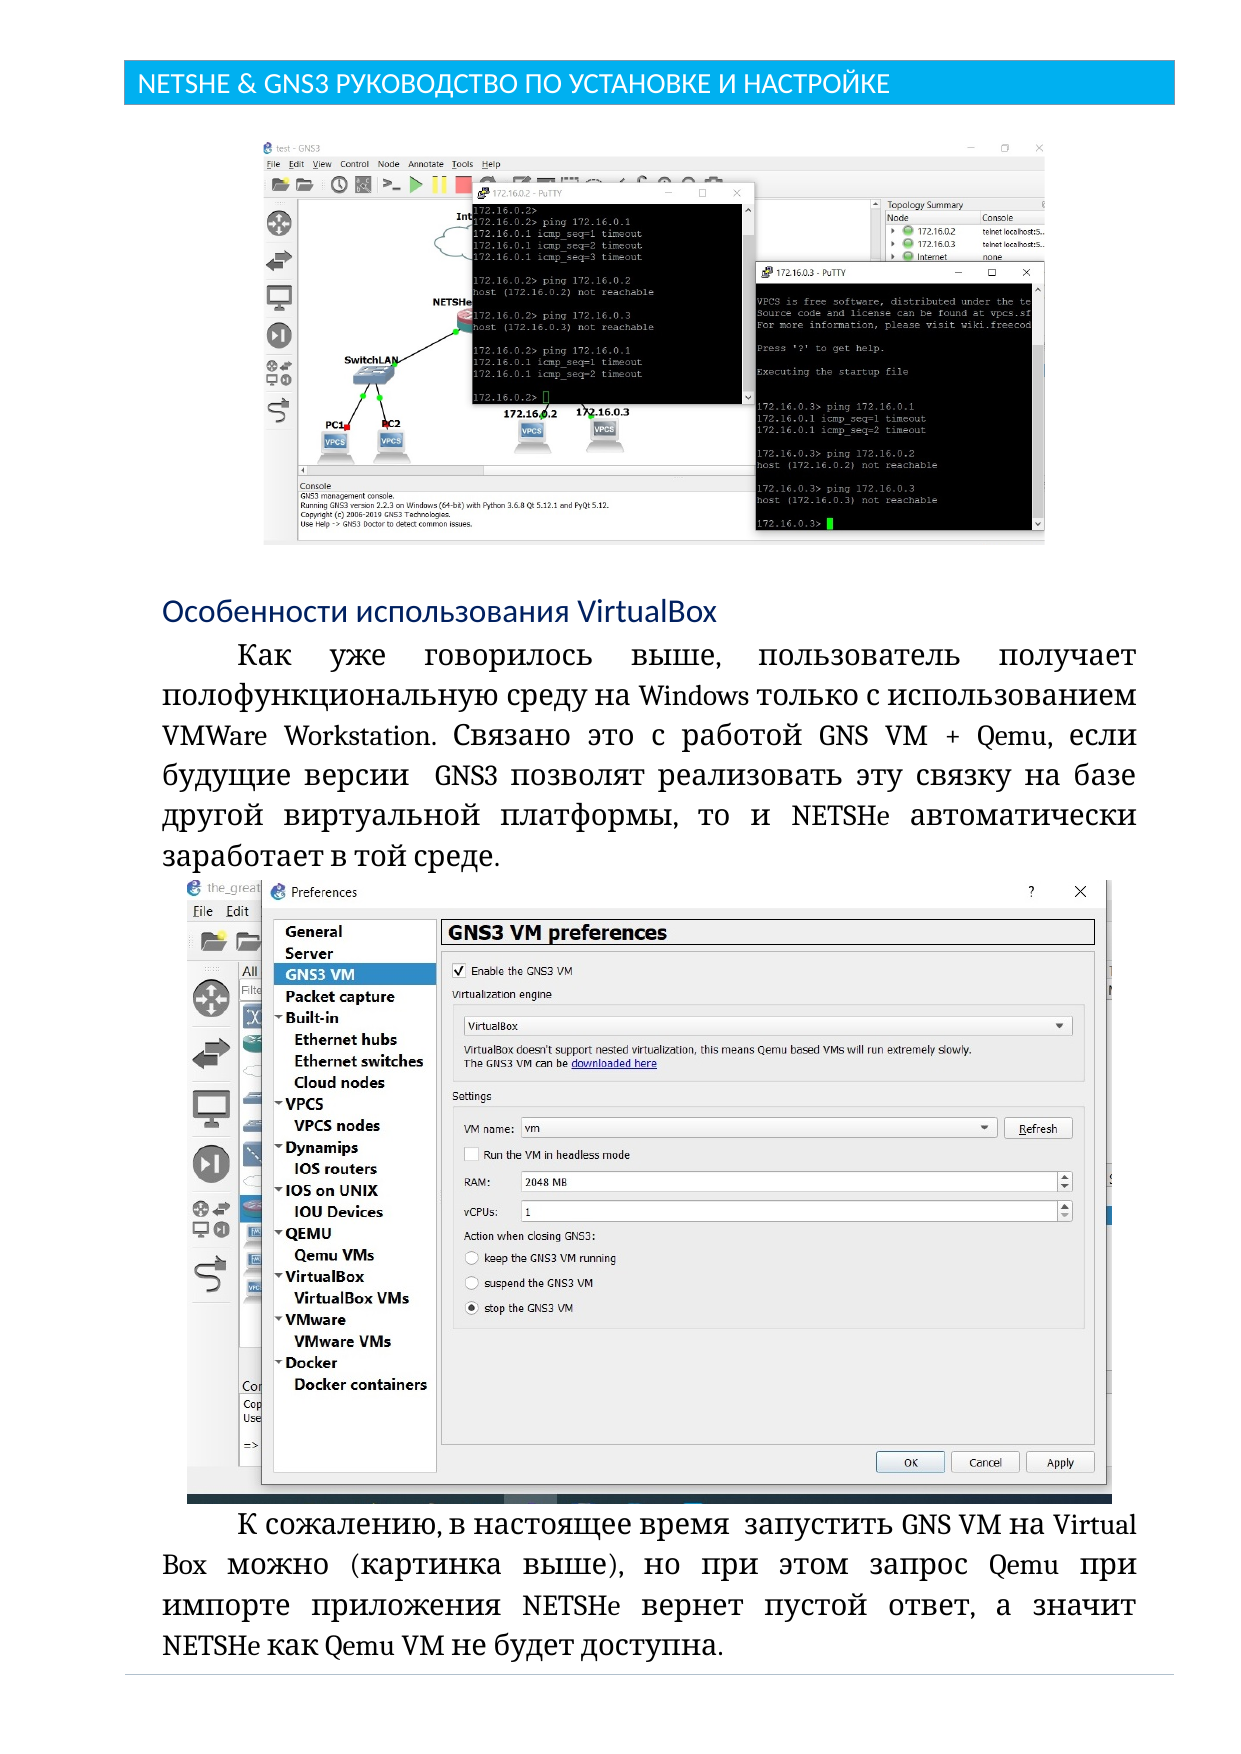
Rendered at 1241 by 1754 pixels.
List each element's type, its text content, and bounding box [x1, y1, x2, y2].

text Как уже говорилось выше, пользователь получает полофункциональную среду на Windows только с использованием VMWare Workstation. Связано это с работой GNS VM + Qemu, если будущие версии GNS3 позволят реализовать эту связку на базе другой виртуальной платформы, то и NETSHe автоматически заработает в той среде. [162, 639, 1137, 873]
subtitle Особенности использования VirtualBox [162, 590, 1137, 631]
text К сожалению, в настоящее время запустить GNS VM на Virtual Box можно (картинка выше), но при этом запрос Qemu при импорте приложения NETSHe вернет пустой ответ, а значит NETSHe как Qemu VM не будет доступна. [162, 1508, 1137, 1662]
